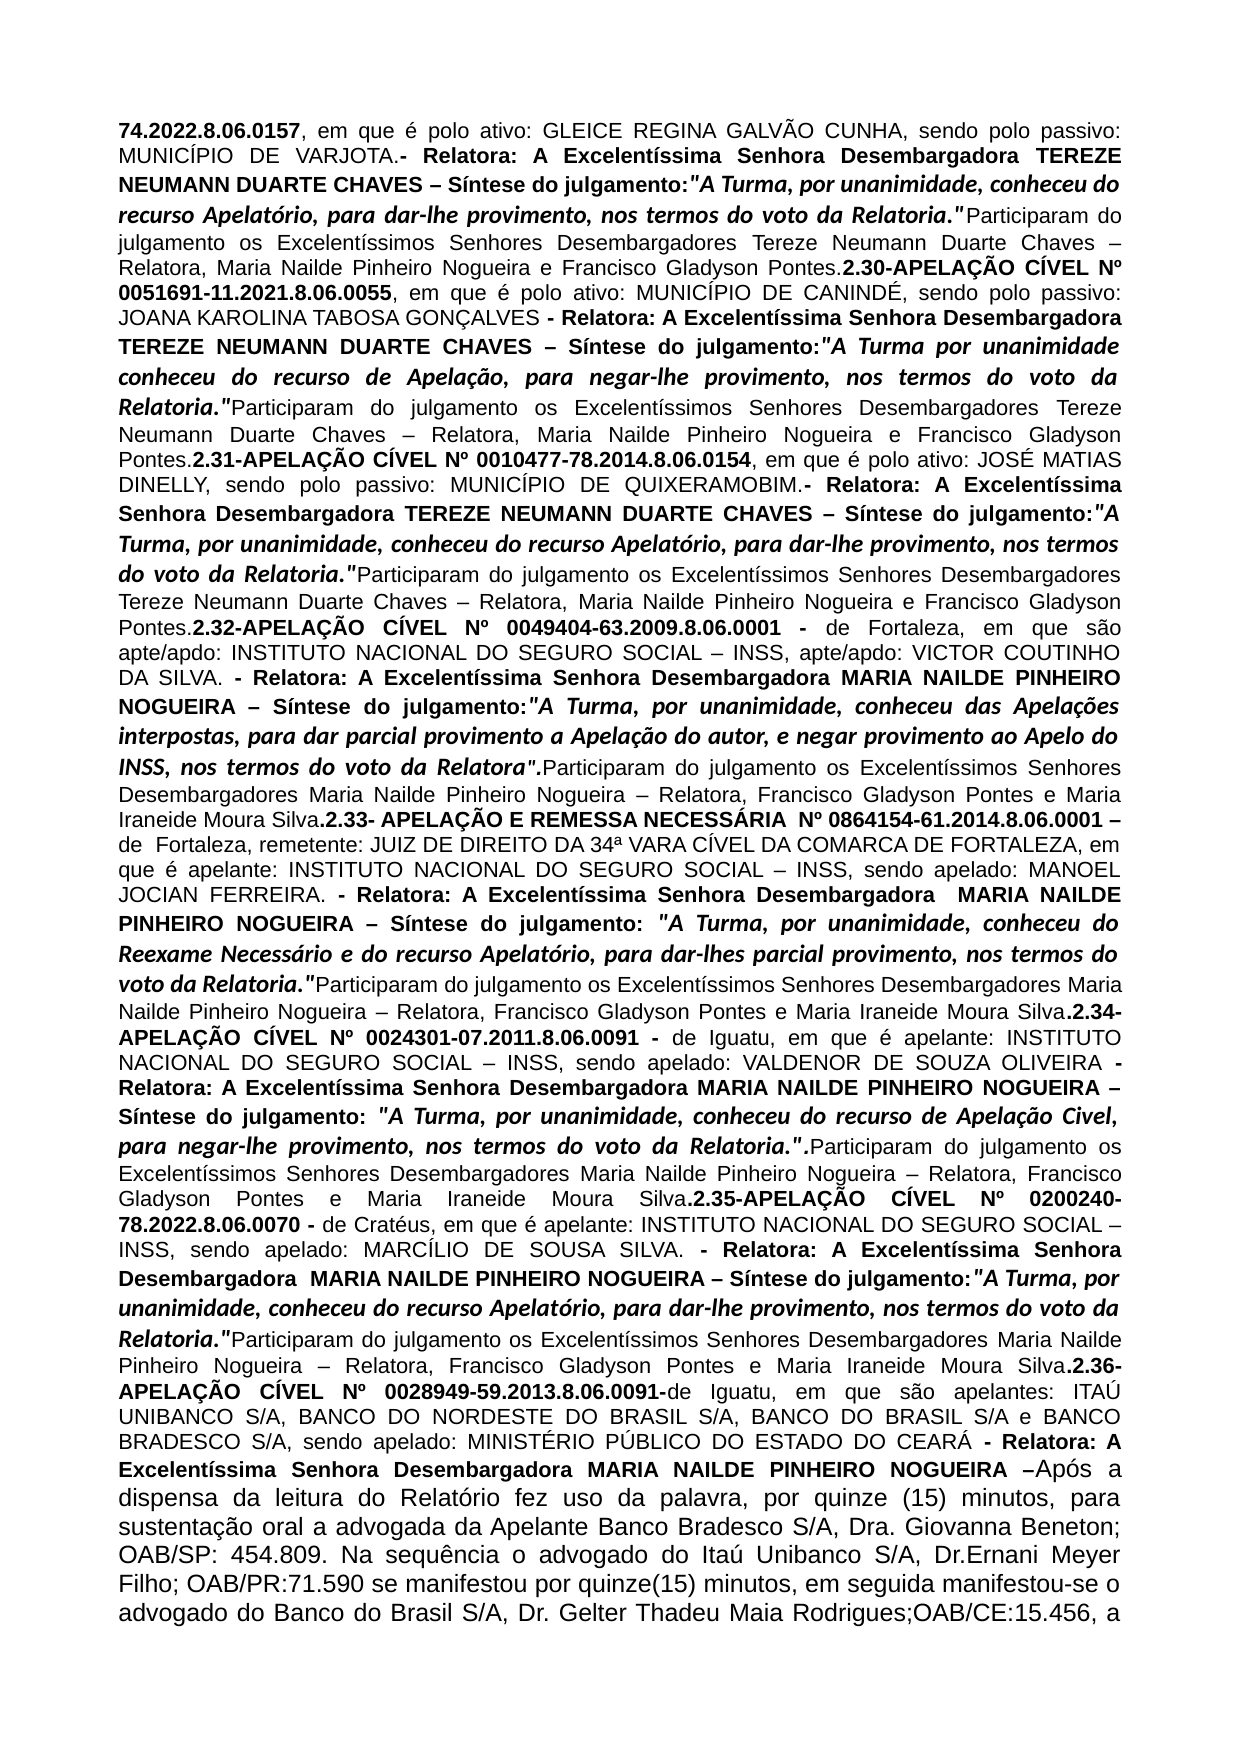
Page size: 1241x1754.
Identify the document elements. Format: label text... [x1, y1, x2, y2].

text 74.2022.8.06.0157, em que é polo ativo: GLEICE REGINA GALVÃO CUNHA, sendo polo passivo: MUNICÍPIO DE VARJOTA.- Relatora: A Excelentíssima Senhora Desembargadora TEREZE NEUMANN DUARTE CHAVES – Síntese do julgamento:"A Turma, por unanimidade, conheceu do recurso Apelatório, para dar-lhe provimento, nos termos do voto da Relatoria."Participaram do julgamento os Excelentíssimos Senhores Desembargadores Tereze Neumann Duarte Chaves – Relatora, Maria Nailde Pinheiro Nogueira e Francisco Gladyson Pontes.2.30-APELAÇÃO CÍVEL Nº 0051691-11.2021.8.06.0055, em que é polo ativo: MUNICÍPIO DE CANINDÉ, sendo polo passivo: JOANA KAROLINA TABOSA GONÇALVES - Relatora: A Excelentíssima Senhora Desembargadora TEREZE NEUMANN DUARTE CHAVES – Síntese do julgamento:"A Turma por unanimidade conheceu do recurso de Apelação, para negar-lhe provimento, nos termos do voto da Relatoria."Participaram do julgamento os Excelentíssimos Senhores Desembargadores Tereze Neumann Duarte Chaves – Relatora, Maria Nailde Pinheiro Nogueira e Francisco Gladyson Pontes.2.31-APELAÇÃO CÍVEL Nº 0010477-78.2014.8.06.0154, em que é polo ativo: JOSÉ MATIAS DINELLY, sendo polo passivo: MUNICÍPIO DE QUIXERAMOBIM.- Relatora: A Excelentíssima Senhora Desembargadora TEREZE NEUMANN DUARTE CHAVES – Síntese do julgamento:"A Turma, por unanimidade, conheceu do recurso Apelatório, para dar-lhe provimento, nos termos do voto da Relatoria."Participaram do julgamento os Excelentíssimos Senhores Desembargadores Tereze Neumann Duarte Chaves – Relatora, Maria Nailde Pinheiro Nogueira e Francisco Gladyson Pontes.2.32-APELAÇÃO CÍVEL Nº 0049404-63.2009.8.06.0001 - de Fortaleza, em que são apte/apdo: INSTITUTO NACIONAL DO SEGURO SOCIAL – INSS, apte/apdo: VICTOR COUTINHO DA SILVA. - Relatora: A Excelentíssima Senhora Desembargadora MARIA NAILDE PINHEIRO NOGUEIRA – Síntese do julgamento:"A Turma, por unanimidade, conheceu das Apelações interpostas, para dar parcial provimento a Apelação do autor, e negar provimento ao Apelo do INSS, nos termos do voto da Relatora".Participaram do julgamento os Excelentíssimos Senhores Desembargadores Maria Nailde Pinheiro Nogueira – Relatora, Francisco Gladyson Pontes e Maria Iraneide Moura Silva.2.33- APELAÇÃO E REMESSA NECESSÁRIA Nº 0864154-61.2014.8.06.0001 – de Fortaleza, remetente: JUIZ DE DIREITO DA 34ª VARA CÍVEL DA COMARCA DE FORTALEZA, em que é apelante: INSTITUTO NACIONAL DO SEGURO SOCIAL – INSS, sendo apelado: MANOEL JOCIAN FERREIRA. - Relatora: A Excelentíssima Senhora Desembargadora MARIA NAILDE PINHEIRO NOGUEIRA – Síntese do julgamento: "A Turma, por unanimidade, conheceu do Reexame Necessário e do recurso Apelatório, para dar-lhes parcial provimento, nos termos do voto da Relatoria."Participaram do julgamento os Excelentíssimos Senhores Desembargadores Maria Nailde Pinheiro Nogueira – Relatora, Francisco Gladyson Pontes e Maria Iraneide Moura Silva.2.34- APELAÇÃO CÍVEL Nº 0024301-07.2011.8.06.0091 - de Iguatu, em que é apelante: INSTITUTO NACIONAL DO SEGURO SOCIAL – INSS, sendo apelado: VALDENOR DE SOUZA OLIVEIRA - Relatora: A Excelentíssima Senhora Desembargadora MARIA NAILDE PINHEIRO NOGUEIRA – Síntese do julgamento: "A Turma, por unanimidade, conheceu do recurso de Apelação Civel, para negar-lhe provimento, nos termos do voto da Relatoria.".Participaram do julgamento os Excelentíssimos Senhores Desembargadores Maria Nailde Pinheiro Nogueira – Relatora, Francisco Gladyson Pontes e Maria Iraneide Moura Silva.2.35-APELAÇÃO CÍVEL Nº 0200240-78.2022.8.06.0070 - de Cratéus, em que é apelante: INSTITUTO NACIONAL DO SEGURO SOCIAL – INSS, sendo apelado: MARCÍLIO DE SOUSA SILVA. - Relatora: A Excelentíssima Senhora Desembargadora MARIA NAILDE PINHEIRO NOGUEIRA – Síntese do julgamento:"A Turma, por unanimidade, conheceu do recurso Apelatório, para dar-lhe provimento, nos termos do voto da Relatoria."Participaram do julgamento os Excelentíssimos Senhores Desembargadores Maria Nailde Pinheiro Nogueira – Relatora, Francisco Gladyson Pontes e Maria Iraneide Moura Silva.2.36- APELAÇÃO CÍVEL Nº 0028949-59.2013.8.06.0091-de Iguatu, em que são apelantes: ITAÚ UNIBANCO S/A, BANCO DO NORDESTE DO BRASIL S/A, BANCO DO BRASIL S/A e BANCO BRADESCO S/A, sendo apelado: MINISTÉRIO PÚBLICO DO ESTADO DO CEARÁ - Relatora: A Excelentíssima Senhora Desembargadora MARIA NAILDE PINHEIRO NOGUEIRA –Após a dispensa da leitura do Relatório fez uso da palavra, por quinze (15) minutos, para sustentação oral a advogada da Apelante Banco Bradesco S/A, Dra. Giovanna Beneton; OAB/SP: 454.809. Na sequência o advogado do Itaú Unibanco S/A, Dr.Ernani Meyer Filho; OAB/PR:71.590 se manifestou por quinze(15) minutos, em seguida manifestou-se o advogado do Banco do Brasil S/A, Dr. Gelter Thadeu Maia Rodrigues;OAB/CE:15.456, a [118, 118, 1122, 1627]
